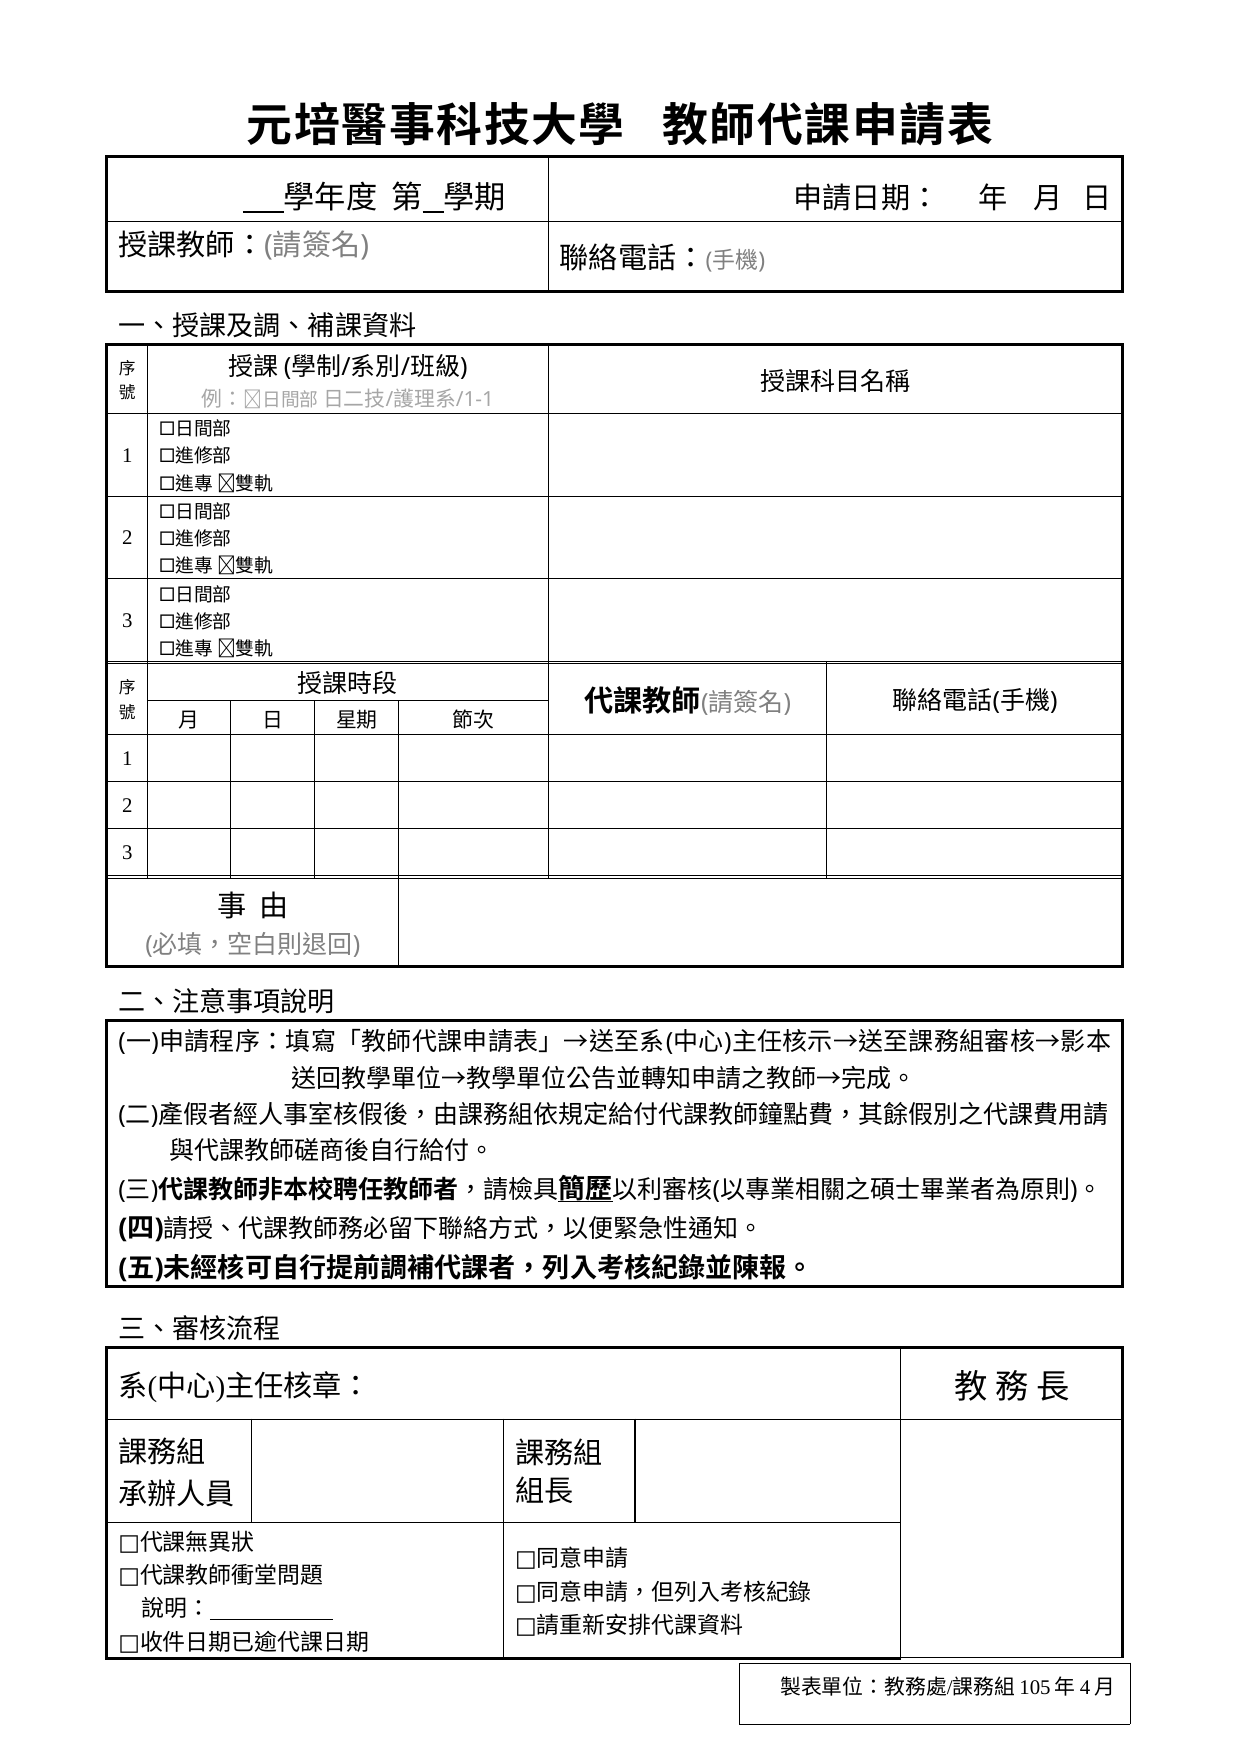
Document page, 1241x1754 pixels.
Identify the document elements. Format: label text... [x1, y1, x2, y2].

table_cell [252, 1420, 503, 1522]
table_cell [399, 735, 548, 781]
table_cell (一)申請程序：填寫「教師代課申請表」→送至系(中心)主任核示→送至課務組審核→影本送回教學單位→教學單位公告並轉知申請之教師→完成。 (二)產假者經人事室核假後，由課務組依規定給付代課教師鐘點費，其餘假別之代課費用請與代課教師磋商後自行給付。 (三)代課教師非本校聘任教師者，請檢具簡歷以利審核(以專業相關之碩士畢業者為原則)。 (四)請授、代課教師務必留下聯絡方式，以便緊急性通知。 (五)未經核可自行提前調補代課者，列入考核紀錄並陳報。 [108, 1022, 1121, 1285]
table_cell [827, 782, 1121, 828]
table_cell 課務組 組長 [504, 1420, 634, 1522]
table_cell 授課教師：(請簽名) [108, 222, 548, 289]
table_cell 教 務 長 [901, 1349, 1121, 1418]
table_cell [827, 829, 1121, 875]
table_cell 授課科目名稱 [549, 346, 1121, 413]
table_cell [549, 414, 1121, 496]
table_cell [399, 782, 548, 828]
table_cell [231, 829, 314, 875]
table_cell [549, 782, 826, 828]
table_cell 授課時段 [148, 664, 548, 700]
table_cell 日間部 進修部 進專 雙軌 [148, 414, 548, 496]
text 元培醫事科技大學 教師代課申請表 [118, 89, 1122, 155]
table_cell 日間部 進修部 進專 雙軌 [148, 579, 548, 661]
table_cell [549, 497, 1121, 578]
table_cell [549, 829, 826, 875]
table_cell [315, 735, 398, 781]
table_cell [901, 1420, 1121, 1657]
table_cell [315, 829, 398, 875]
table_cell 序號 [108, 664, 147, 733]
table_cell 三、審核流程 [107, 1288, 1123, 1346]
table_cell 月 [148, 701, 230, 733]
table_header 申請日期： 年 月 日 [549, 158, 1121, 221]
table_cell 事 由 (必填，空白則退回) [108, 879, 398, 965]
table_cell [231, 735, 314, 781]
table_cell 聯絡電話(手機) [827, 664, 1121, 733]
table_cell □同意申請 □同意申請，但列入考核紀錄 □請重新安排代課資料 [504, 1523, 900, 1657]
table_cell [399, 829, 548, 875]
table_cell 1 [108, 735, 147, 781]
table_cell 2 [108, 782, 147, 828]
table_cell 3 [108, 579, 147, 661]
table_cell 節次 [399, 701, 548, 733]
table_cell □代課無異狀 □代課教師衝堂問題 說明： □收件日期已逾代課日期 [108, 1523, 503, 1657]
table_cell [231, 782, 314, 828]
table_cell [315, 782, 398, 828]
table_cell [549, 579, 1121, 661]
text 製表單位：教務處/課務組105年4月 [754, 1670, 1115, 1700]
table_cell 2 [108, 497, 147, 578]
table_cell 系(中心)主任核章： [108, 1349, 900, 1418]
table_cell [148, 829, 230, 875]
table_cell 一、授課及調、補課資料 [107, 293, 1123, 343]
table_cell [399, 879, 1121, 965]
table_cell 1 [108, 414, 147, 496]
table_cell 二、注意事項說明 [107, 968, 1123, 1019]
table_cell [636, 1420, 900, 1522]
table_cell 代課教師(請簽名) [549, 664, 826, 733]
table_cell 序號 [108, 346, 147, 413]
table_cell 星期 [315, 701, 398, 733]
table_cell [148, 782, 230, 828]
table_cell 聯絡電話：(手機) [549, 222, 1121, 289]
table_cell 課務組 承辦人員 [108, 1420, 251, 1522]
table_cell [148, 735, 230, 781]
table_cell 授課 (學制/系別/班級) 例：日間部 日二技/護理系/1-1 [148, 346, 548, 413]
table_cell 日 [231, 701, 314, 733]
table_cell [827, 735, 1121, 781]
table_header 學年度 第 學期 [108, 158, 548, 221]
table_cell 3 [108, 829, 147, 875]
table_cell 日間部 進修部 進專 雙軌 [148, 497, 548, 578]
table_cell [549, 735, 826, 781]
